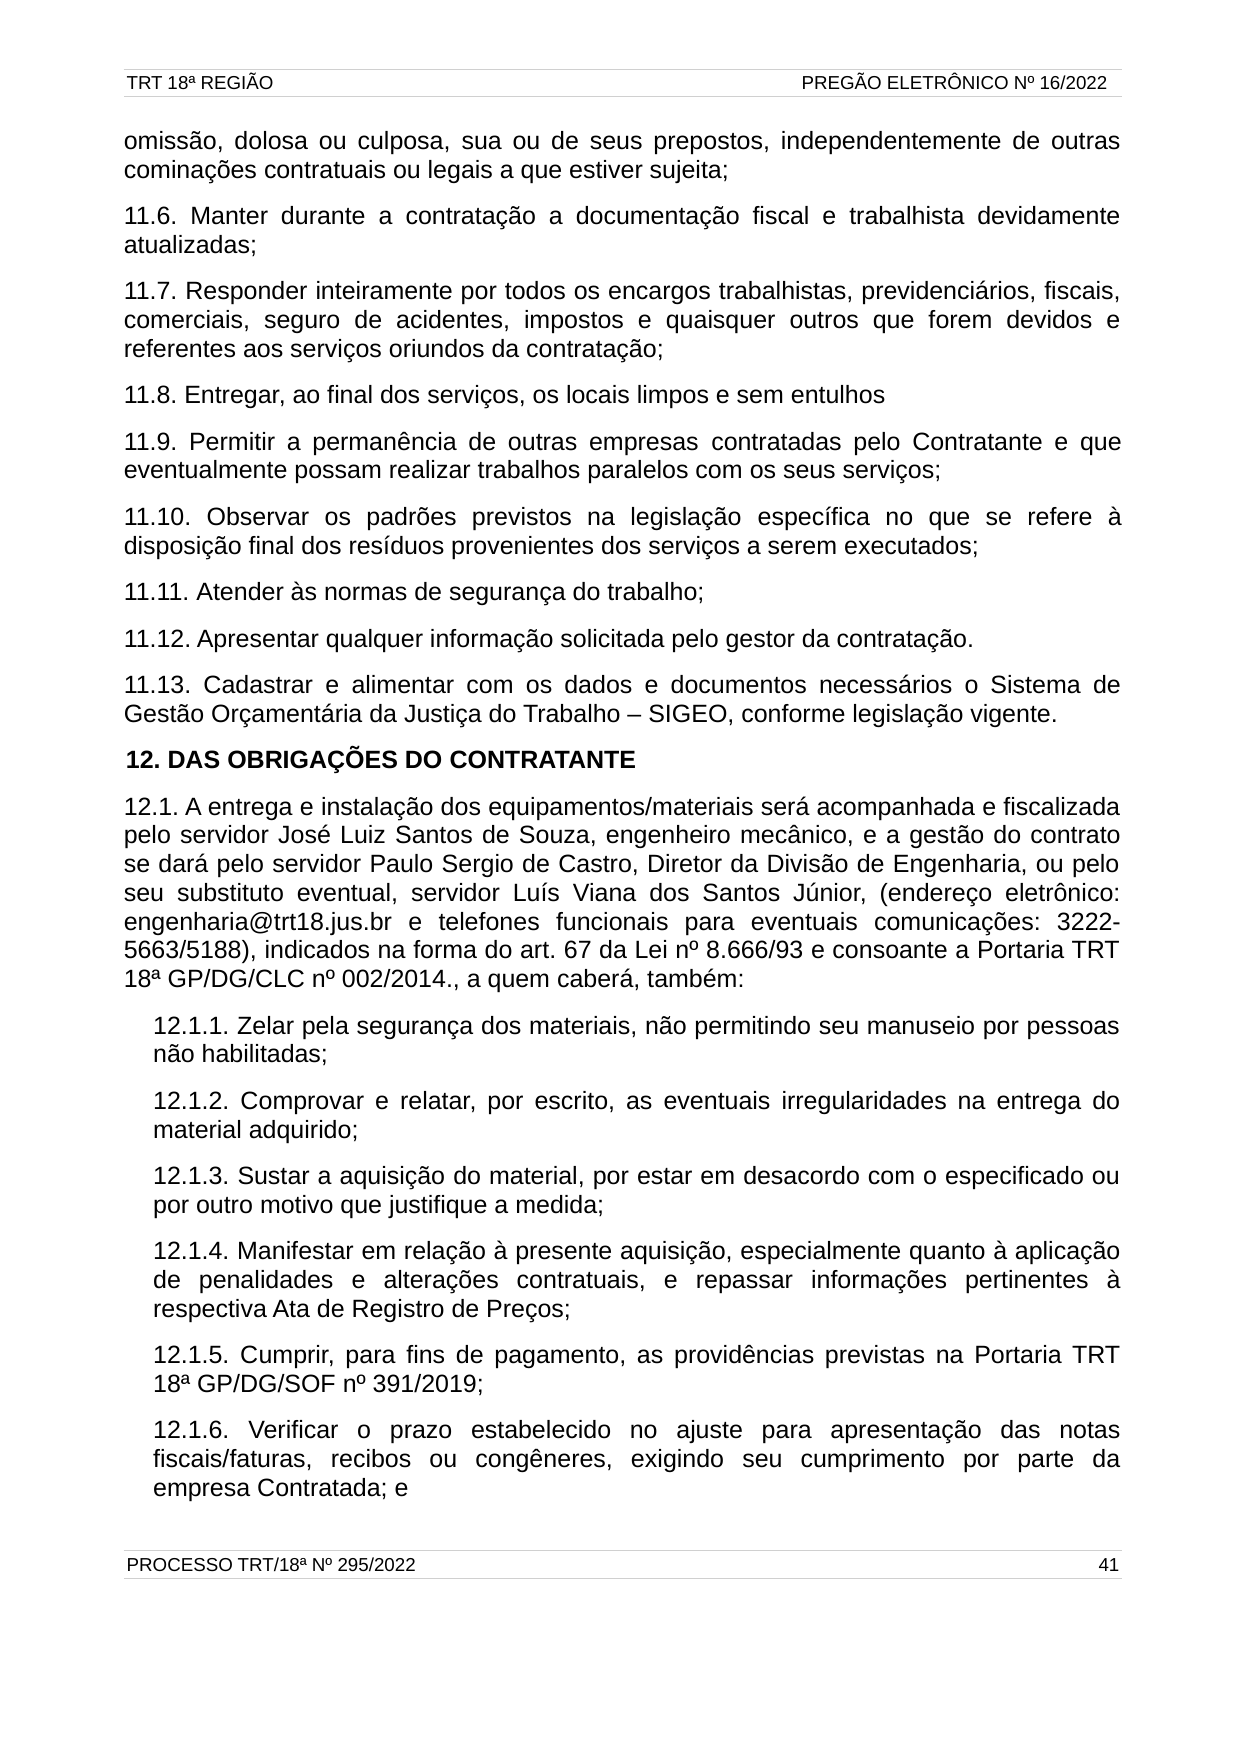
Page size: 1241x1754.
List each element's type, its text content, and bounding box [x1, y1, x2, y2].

text 12.1.3. Sustar a aquisição do material, por estar em desacordo com o especificado ou por outro motivo que justifique a medida; [153, 1161, 1122, 1219]
text 12. DAS OBRIGAÇÕES DO CONTRATANTE [126, 745, 1122, 774]
text 12.1.1. Zelar pela segurança dos materiais, não permitindo seu manuseio por pessoas não habilitadas; [153, 1011, 1122, 1068]
text 12.1.4. Manifestar em relação à presente aquisição, especialmente quanto à aplicação de penalidades e alterações contratuais, e repassar informações pertinentes à respectiva Ata de Registro de Preços; [153, 1236, 1122, 1323]
text 12.1.6. Verificar o prazo estabelecido no ajuste para apresentação das notas fiscais/faturas, recibos ou congêneres, exigindo seu cumprimento por parte da empresa Contratada; e [153, 1416, 1122, 1502]
text 12.1.5. Cumprir, para fins de pagamento, as providências previstas na Portaria TRT 18ª GP/DG/SOF nº 391/2019; [153, 1340, 1122, 1398]
text 12.1. A entrega e instalação dos equipamentos/materiais será acompanhada e fiscalizada pelo servidor José Luiz Santos de Souza, engenheiro mecânico, e a gestão do contrato se dará pelo servidor Paulo Sergio de Castro, Diretor da Divisão de Engenharia, ou pelo seu substituto eventual, servidor Luís Viana dos Santos Júnior, (endereço eletrônico: engenharia@trt18.jus.br e telefones funcionais para eventuais comunicações: 3222-5663/5188), indicados na forma do art. 67 da Lei nº 8.666/93 e consoante a Portaria TRT 18ª GP/DG/CLC nº 002/2014., a quem caberá, também: [123, 792, 1122, 993]
text 11.6. Manter durante a contratação a documentação fiscal e trabalhista devidamente atualizadas; [123, 201, 1122, 259]
text 11.11. Atender às normas de segurança do trabalho; [123, 577, 1122, 606]
text omissão, dolosa ou culposa, sua ou de seus prepostos, independentemente de outras cominações contratuais ou legais a que estiver sujeita; [123, 126, 1122, 183]
text 11.8. Entregar, ao final dos serviços, os locais limpos e sem entulhos [123, 380, 1122, 409]
text 11.7. Responder inteiramente por todos os encargos trabalhistas, previdenciários, fiscais, comerciais, seguro de acidentes, impostos e quaisquer outros que forem devidos e referentes aos serviços oriundos da contratação; [123, 276, 1122, 363]
text 12.1.2. Comprovar e relatar, por escrito, as eventuais irregularidades na entrega do material adquirido; [153, 1086, 1122, 1143]
text 11.13. Cadastrar e alimentar com os dados e documentos necessários o Sistema de Gestão Orçamentária da Justiça do Trabalho – SIGEO, conforme legislação vigente. [123, 670, 1122, 728]
text 11.9. Permitir a permanência de outras empresas contratadas pelo Contratante e que eventualmente possam realizar trabalhos paralelos com os seus serviços; [123, 427, 1122, 484]
text 11.12. Apresentar qualquer informação solicitada pelo gestor da contratação. [123, 624, 1122, 652]
text 11.10. Observar os padrões previstos na legislação específica no que se refere à disposição final dos resíduos provenientes dos serviços a serem executados; [123, 502, 1122, 559]
